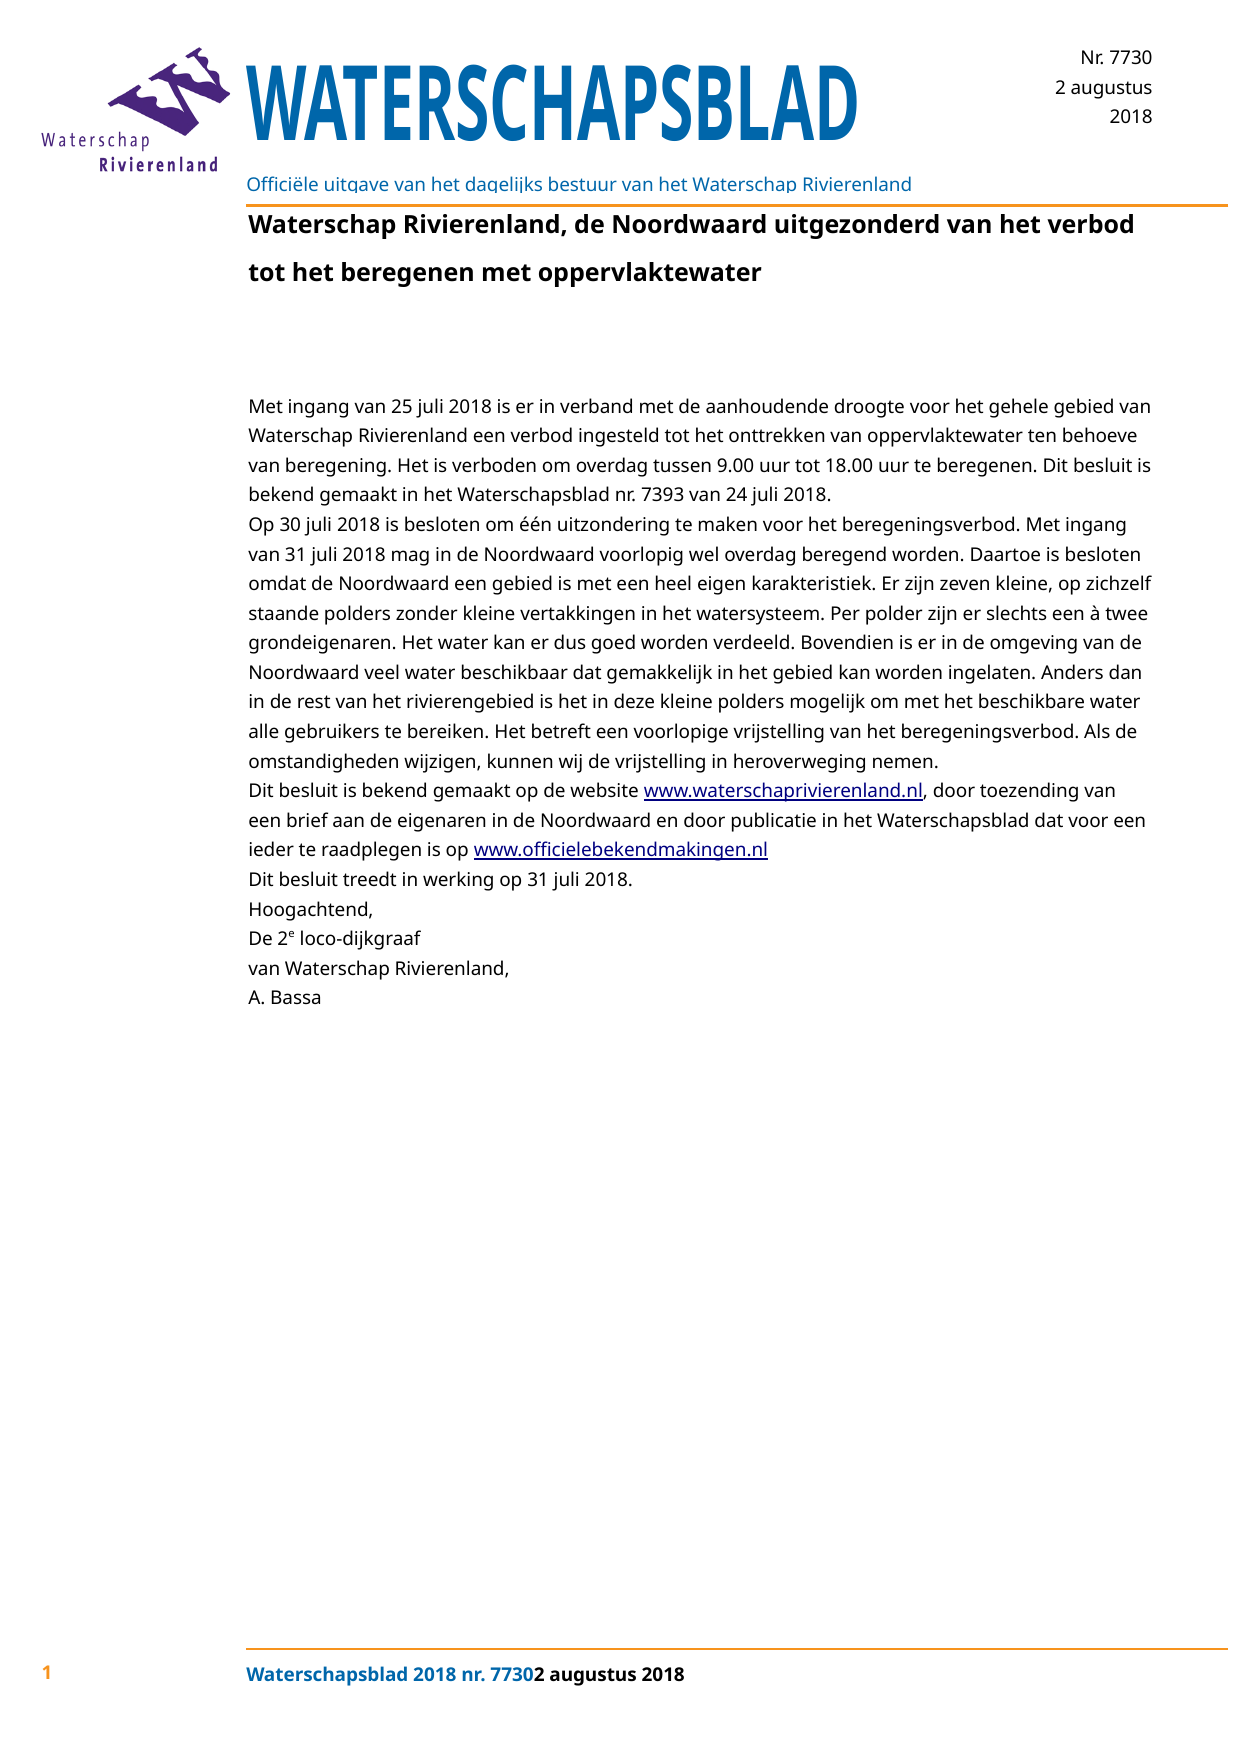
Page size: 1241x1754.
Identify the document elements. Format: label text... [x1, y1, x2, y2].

picture [41, 47, 231, 172]
text Dit besluit is bekend gemaakt op de website www.waterschaprivierenland.nl, door toezending van een brief aan de eigenaren in de Noordwaard en door publicatie in het Waterschapsblad dat voor een ieder te raadplegen is op www.officielebekendmakingen.nl [248, 777, 1152, 862]
text Dit besluit treedt in werking op 31 juli 2018. [248, 866, 1152, 892]
text Hoogachtend, [248, 896, 1152, 922]
text van Waterschap Rivierenland, [248, 955, 1152, 981]
text Waterschap Rivierenland, de Noordwaard uitgezonderd van het verbod tot het beregenen met oppervlaktewater [248, 207, 1152, 288]
text A. Bassa [248, 984, 1152, 1010]
text Op 30 juli 2018 is besloten om één uitzondering te maken voor het beregeningsverbod. Met ingang van 31 juli 2018 mag in de Noordwaard voorlopig wel overdag beregend worden. Daartoe is besloten omdat de Noordwaard een gebied is met een heel eigen karakteristiek. Er zijn zeven kleine, op zichzelf staande polders zonder kleine vertakkingen in het watersysteem. Per polder zijn er slechts een à twee grondeigenaren. Het water kan er dus goed worden verdeeld. Bovendien is er in de omgeving van de Noordwaard veel water beschikbaar dat gemakkelijk in het gebied kan worden ingelaten. Anders dan in de rest van het rivierengebied is het in deze kleine polders mogelijk om met het beschikbare water alle gebruikers te bereiken. Het betreft een voorlopige vrijstelling van het beregeningsverbod. Als de omstandigheden wijzigen, kunnen wij de vrijstelling in heroverweging nemen. [248, 511, 1152, 774]
text De 2e loco-dijkgraaf [248, 925, 1152, 951]
text Met ingang van 25 juli 2018 is er in verband met de aanhoudende droogte voor het gehele gebied van Waterschap Rivierenland een verbod ingesteld tot het onttrekken van oppervlaktewater ten behoeve van beregening. Het is verboden om overdag tussen 9.00 uur tot 18.00 uur te beregenen. Dit besluit is bekend gemaakt in het Waterschapsblad nr. 7393 van 24 juli 2018. [248, 393, 1152, 507]
